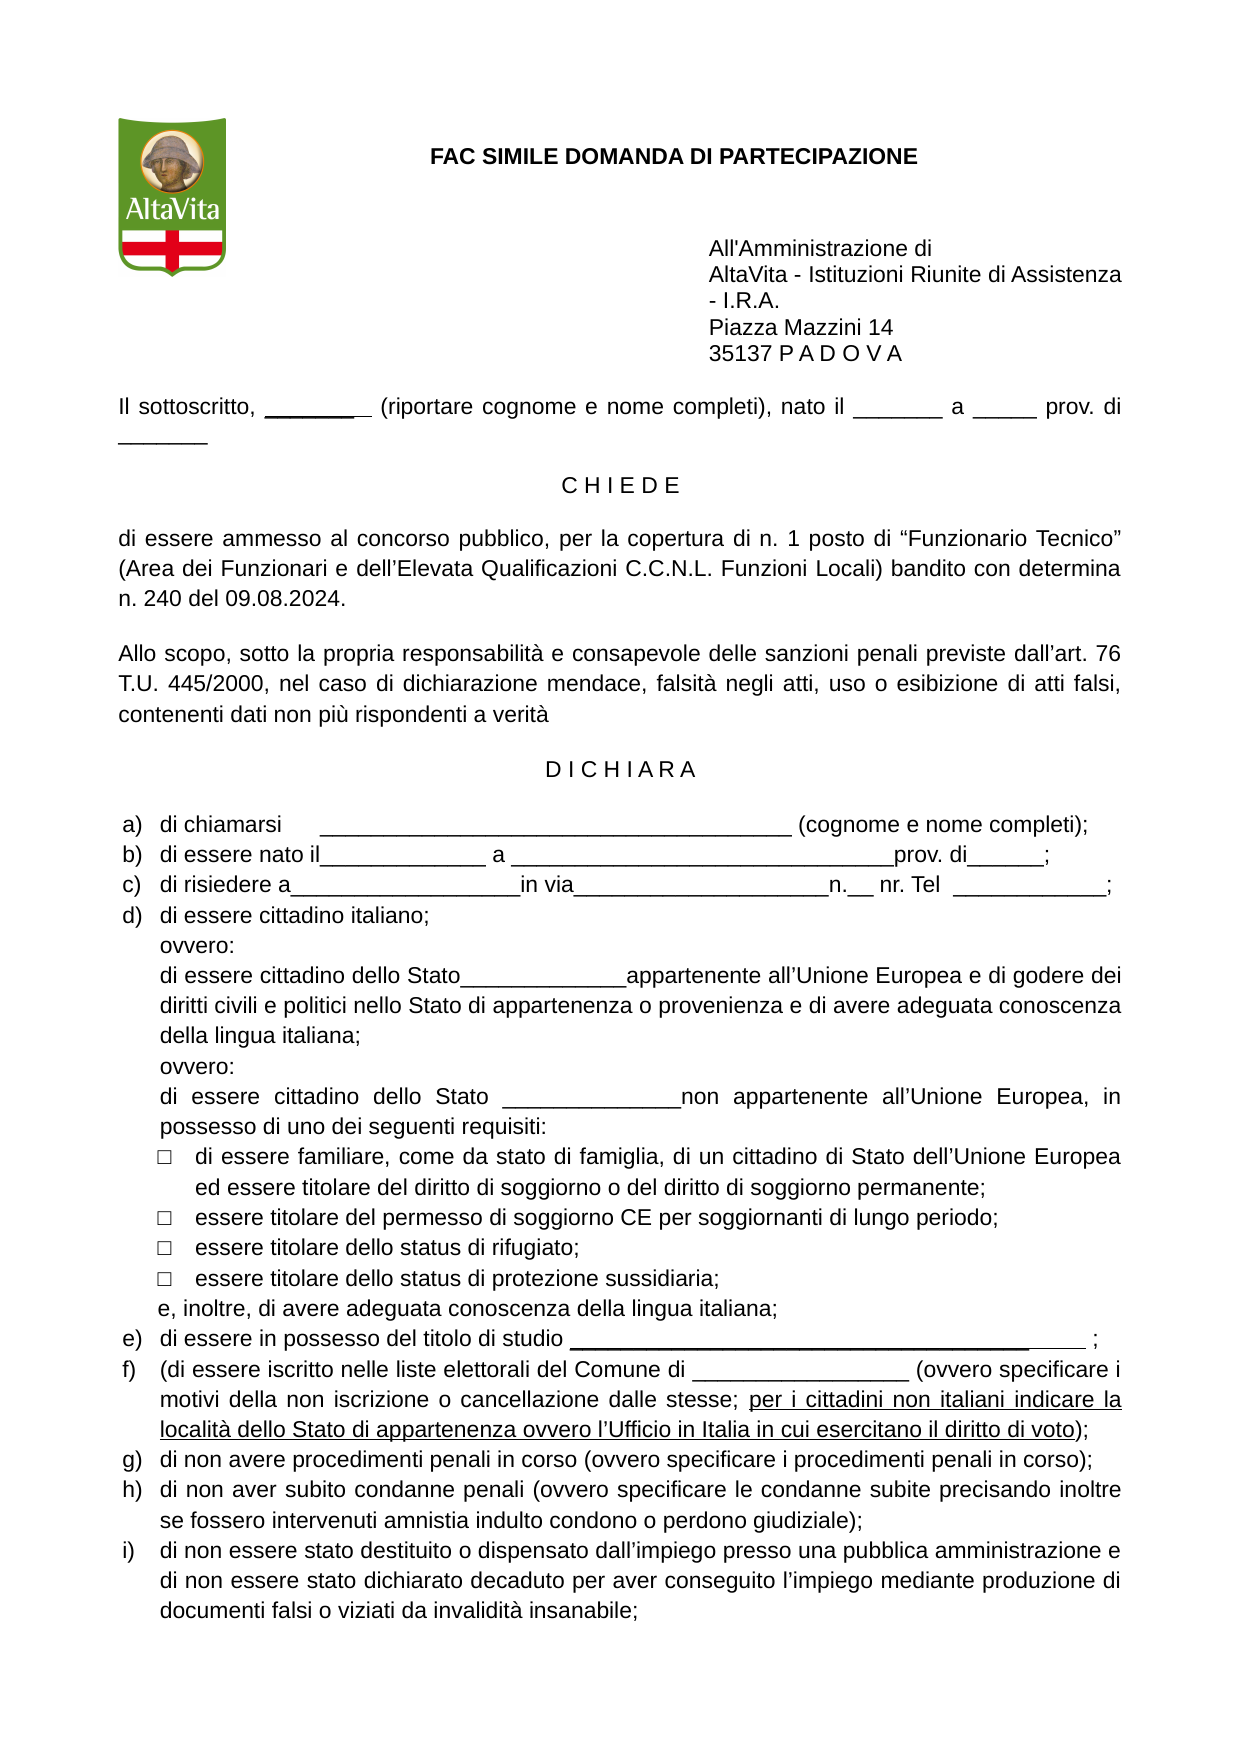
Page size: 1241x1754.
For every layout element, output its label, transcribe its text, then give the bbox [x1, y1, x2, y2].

text Piazza Mazzini 14 [709, 314, 1122, 340]
list essere titolare del permesso di soggiorno CE per soggiornanti di lungo periodo; [157, 1204, 1122, 1230]
list di non aver subito condanne penali (ovvero specificare le condanne subite precisando inoltre se fossero intervenuti amnistia indulto condono o perdono giudiziale); [122, 1476, 1122, 1533]
text D I C H I A R A [118, 756, 1122, 782]
list di chiamarsi _____________________________________ (cognome e nome completi); [122, 811, 1122, 837]
text ovvero: [159, 932, 1122, 958]
list (di essere iscritto nelle liste elettorali del Comune di _________________ (ovvero specificare i motivi della non iscrizione o cancellazione dalle stesse; per i cittadini non italiani indicare la località dello Stato di appartenenza ovvero l’Ufficio in Italia in cui esercitano il diritto di voto); [122, 1356, 1122, 1442]
list di non avere procedimenti penali in corso (ovvero specificare i procedimenti penali in corso); [122, 1446, 1122, 1472]
list di essere nato il_____________ a ______________________________prov. di______; [122, 841, 1122, 868]
text di essere ammesso al concorso pubblico, per la copertura di n. 1 posto di “Funzionario Tecnico” (Area dei Funzionari e dell’Elevata Qualificazioni C.C.N.L. Funzioni Locali) bandito con determina n. 240 del 09.08.2024. [118, 524, 1122, 611]
list di risiedere a__________________in via____________________n.__ nr. Tel ____________; [122, 871, 1122, 898]
text AltaVita - Istituzioni Riunite di Assistenza - I.R.A. [709, 261, 1122, 314]
list essere titolare dello status di protezione sussidiaria; [157, 1265, 1122, 1291]
subtitle FAC SIMILE DOMANDA DI PARTECIPAZIONE [226, 143, 1122, 169]
picture [118, 118, 226, 277]
list di non essere stato destituito o dispensato dall’impiego presso una pubblica amministrazione e di non essere stato dichiarato decaduto per aver conseguito l’impiego mediante produzione di documenti falsi o viziati da invalidità insanabile; [122, 1537, 1122, 1623]
text di essere cittadino dello Stato ______________non appartenente all’Unione Europea, in possesso di uno dei seguenti requisiti: [159, 1083, 1122, 1139]
text Allo scopo, sotto la propria responsabilità e consapevole delle sanzioni penali previste dall’art. 76 T.U. 445/2000, nel caso di dichiarazione mendace, falsità negli atti, uso o esibizione di atti falsi, contenenti dati non più rispondenti a verità [118, 640, 1122, 727]
list di essere familiare, come da stato di famiglia, di un cittadino di Stato dell’Unione Europea ed essere titolare del diritto di soggiorno o del diritto di soggiorno permanente; [157, 1143, 1122, 1200]
text All'Amministrazione di [709, 235, 1122, 261]
list di essere cittadino italiano; [122, 902, 1122, 928]
list essere titolare dello status di rifugiato; [157, 1234, 1122, 1261]
text 35137 P A D O V A [709, 340, 1122, 366]
text ovvero: [159, 1053, 1122, 1079]
list di essere in possesso del titolo di studio ____________________________________ ; [122, 1325, 1122, 1352]
text C H I E D E [118, 472, 1122, 498]
text Il sottoscritto, _______ (riportare cognome e nome completi), nato il _______ a _____ prov. di _______ [118, 393, 1122, 446]
text di essere cittadino dello Stato_____________appartenente all’Unione Europea e di godere dei diritti civili e politici nello Stato di appartenenza o provenienza e di avere adeguata conoscenza della lingua italiana; [159, 962, 1122, 1049]
text e, inoltre, di avere adeguata conoscenza della lingua italiana; [157, 1295, 1122, 1321]
